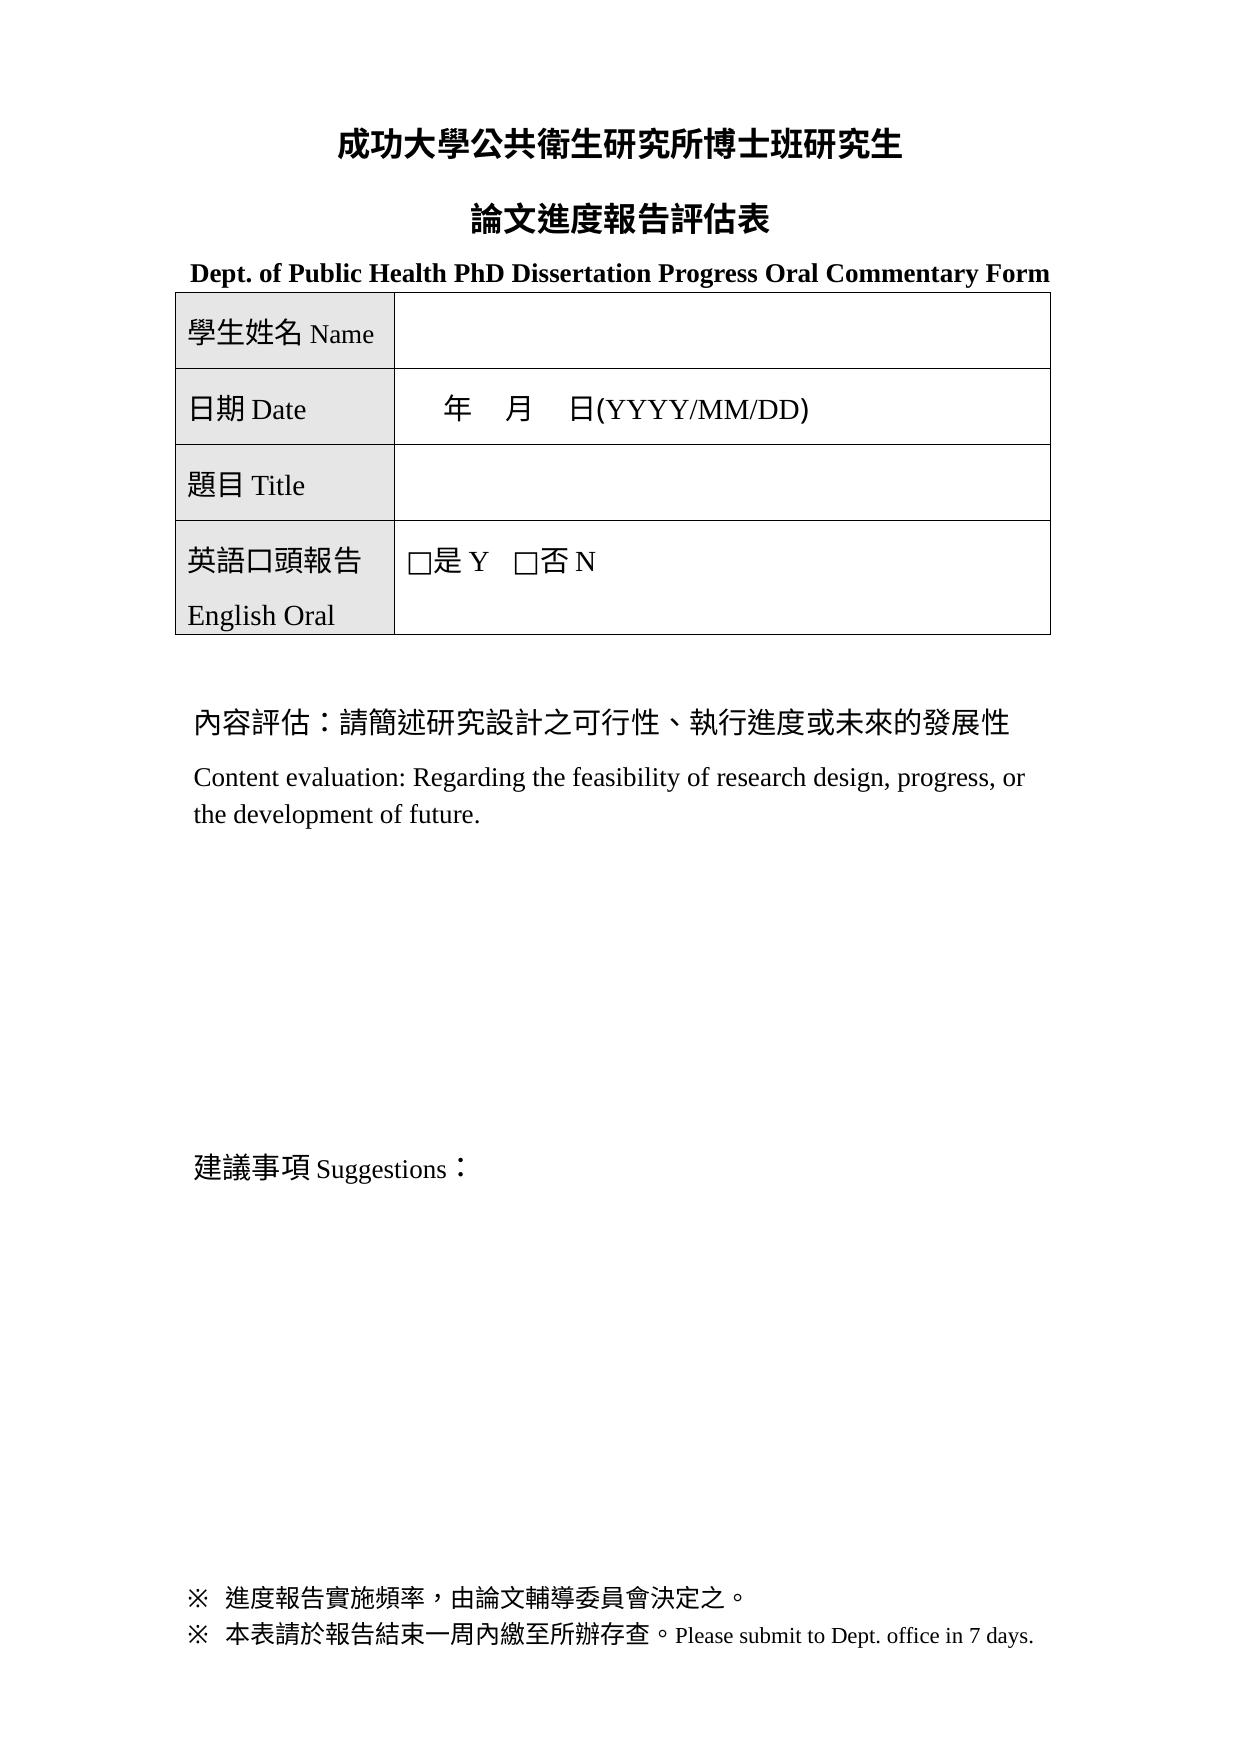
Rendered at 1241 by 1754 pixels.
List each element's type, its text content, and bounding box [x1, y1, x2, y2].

table_header [395, 293, 1050, 368]
table_cell □是Y □否N [395, 521, 1050, 634]
table_cell 年 月 日(YYYY/MM/DD) [395, 369, 1050, 444]
table_cell 建議事項Suggestions： [188, 1003, 1053, 1328]
table_header 內容評估：請簡述研究設計之可行性、執行進度或未來的發展性 Content evaluation: Regarding the feasibility of research design, progress, or the development of future. [188, 678, 1053, 1003]
table_cell 英語口頭報告 English Oral [176, 521, 394, 634]
table_cell [395, 445, 1050, 520]
table_cell 日期Date [176, 369, 394, 444]
table_header 學生姓名Name [176, 293, 394, 368]
table_cell 題目Title [176, 445, 394, 520]
text 成功大學公共衛生研究所博士班研究生 [187, 104, 1053, 179]
text 論文進度報告評估表 Dept. of Public Health PhD Dissertation Progress Oral Commentary Form [187, 179, 1053, 292]
